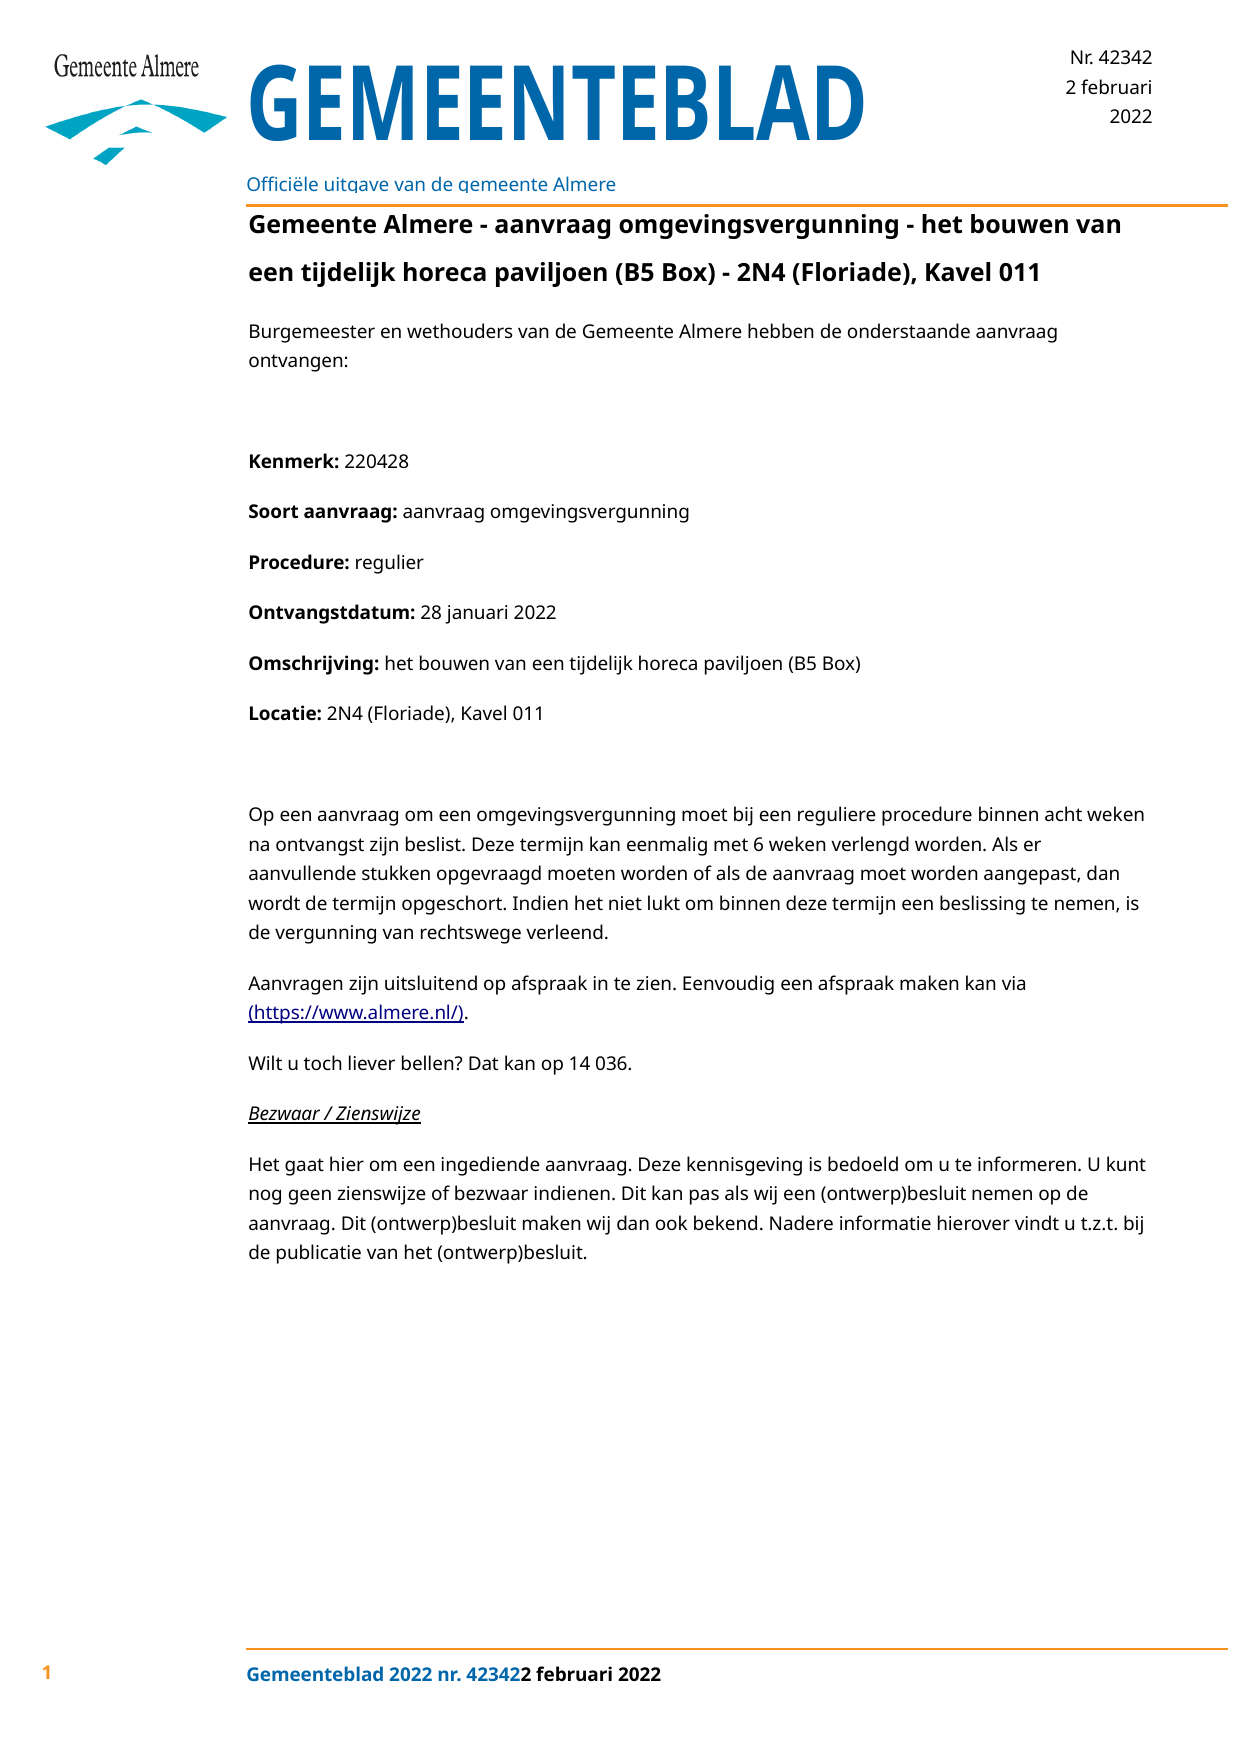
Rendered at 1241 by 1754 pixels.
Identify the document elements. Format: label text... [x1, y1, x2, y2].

text Gemeente Almere - aanvraag omgevingsvergunning - het bouwen van een tijdelijk horeca paviljoen (B5 Box) - 2N4 (Floriade), Kavel 011 [248, 207, 1152, 288]
text Locatie: 2N4 (Floriade), Kavel 011 [248, 700, 1152, 726]
text Soort aanvraag: aanvraag omgevingsvergunning [248, 499, 1152, 524]
text Procedure: regulier [248, 549, 1152, 575]
text Wilt u toch liever bellen? Dat kan op 14 036. [248, 1050, 1152, 1076]
text Bezwaar / Zienswijze [248, 1100, 1152, 1126]
picture [41, 47, 231, 172]
text Burgemeester en wethouders van de Gemeente Almere hebben de onderstaande aanvraag ontvangen: [248, 318, 1152, 373]
text Op een aanvraag om een omgevingsvergunning moet bij een reguliere procedure binnen acht weken na ontvangst zijn beslist. Deze termijn kan eenmalig met 6 weken verlengd worden. Als er aanvullende stukken opgevraagd moeten worden of als de aanvraag moet worden aangepast, dan wordt de termijn opgeschort. Indien het niet lukt om binnen deze termijn een beslissing te nemen, is de vergunning van rechtswege verleend. [248, 801, 1152, 945]
text Aanvragen zijn uitsluitend op afspraak in te zien. Eenvoudig een afspraak maken kan via (https://www.almere.nl/). [248, 970, 1152, 1025]
text Het gaat hier om een ingediende aanvraag. Deze kennisgeving is bedoeld om u te informeren. U kunt nog geen zienswijze of bezwaar indienen. Dit kan pas als wij een (ontwerp)besluit nemen op de aanvraag. Dit (ontwerp)besluit maken wij dan ook bekend. Nadere informatie hierover vindt u t.z.t. bij de publicatie van het (ontwerp)besluit. [248, 1151, 1152, 1265]
text Omschrijving: het bouwen van een tijdelijk horeca paviljoen (B5 Box) [248, 650, 1152, 676]
text Ontvangstdatum: 28 januari 2022 [248, 599, 1152, 625]
text Kenmerk: 220428 [248, 448, 1152, 474]
